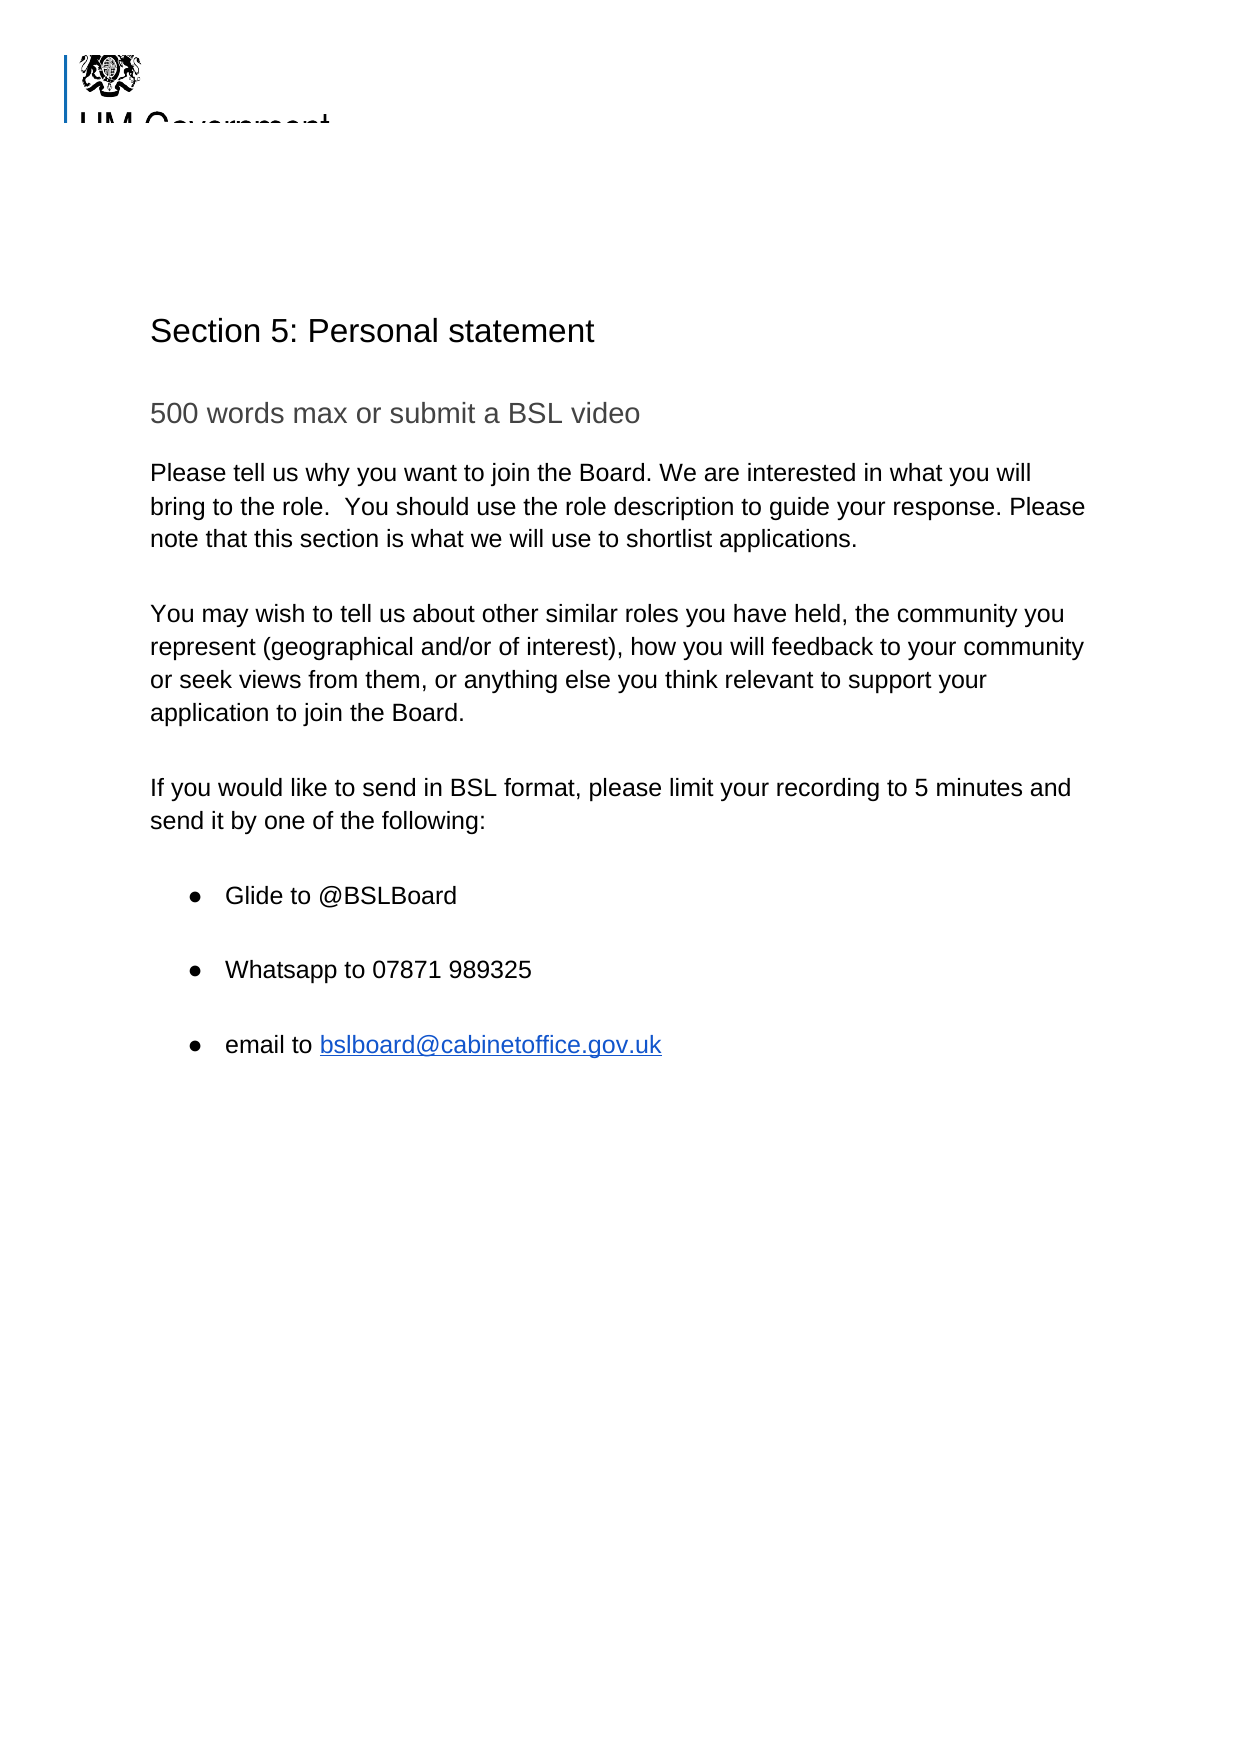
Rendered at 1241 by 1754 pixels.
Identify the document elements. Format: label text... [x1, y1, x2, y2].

text You may wish to tell us about other similar roles you have held, the community you represent (geographical and/or of interest), how you will feedback to your community or seek views from them, or anything else you think relevant to support your application to join the Board. [150, 599, 1091, 727]
list email to bslboard@cabinetoffice.gov.uk [187, 1030, 1091, 1059]
subtitle 500 words max or submit a BSL video [150, 396, 1091, 429]
text Please tell us why you want to join the Board. We are interested in what you will bring to the role. You should use the role description to guide your response. Please note that this section is what we will use to shortlist applications. [150, 458, 1091, 553]
subtitle Section 5: Personal statement [150, 311, 1091, 350]
list Glide to @BSLBoard [187, 881, 1091, 909]
text If you would like to send in BSL format, please limit your recording to 5 minutes and send it by one of the following: [150, 773, 1091, 835]
list Whatsapp to 07871 989325 [187, 955, 1091, 984]
